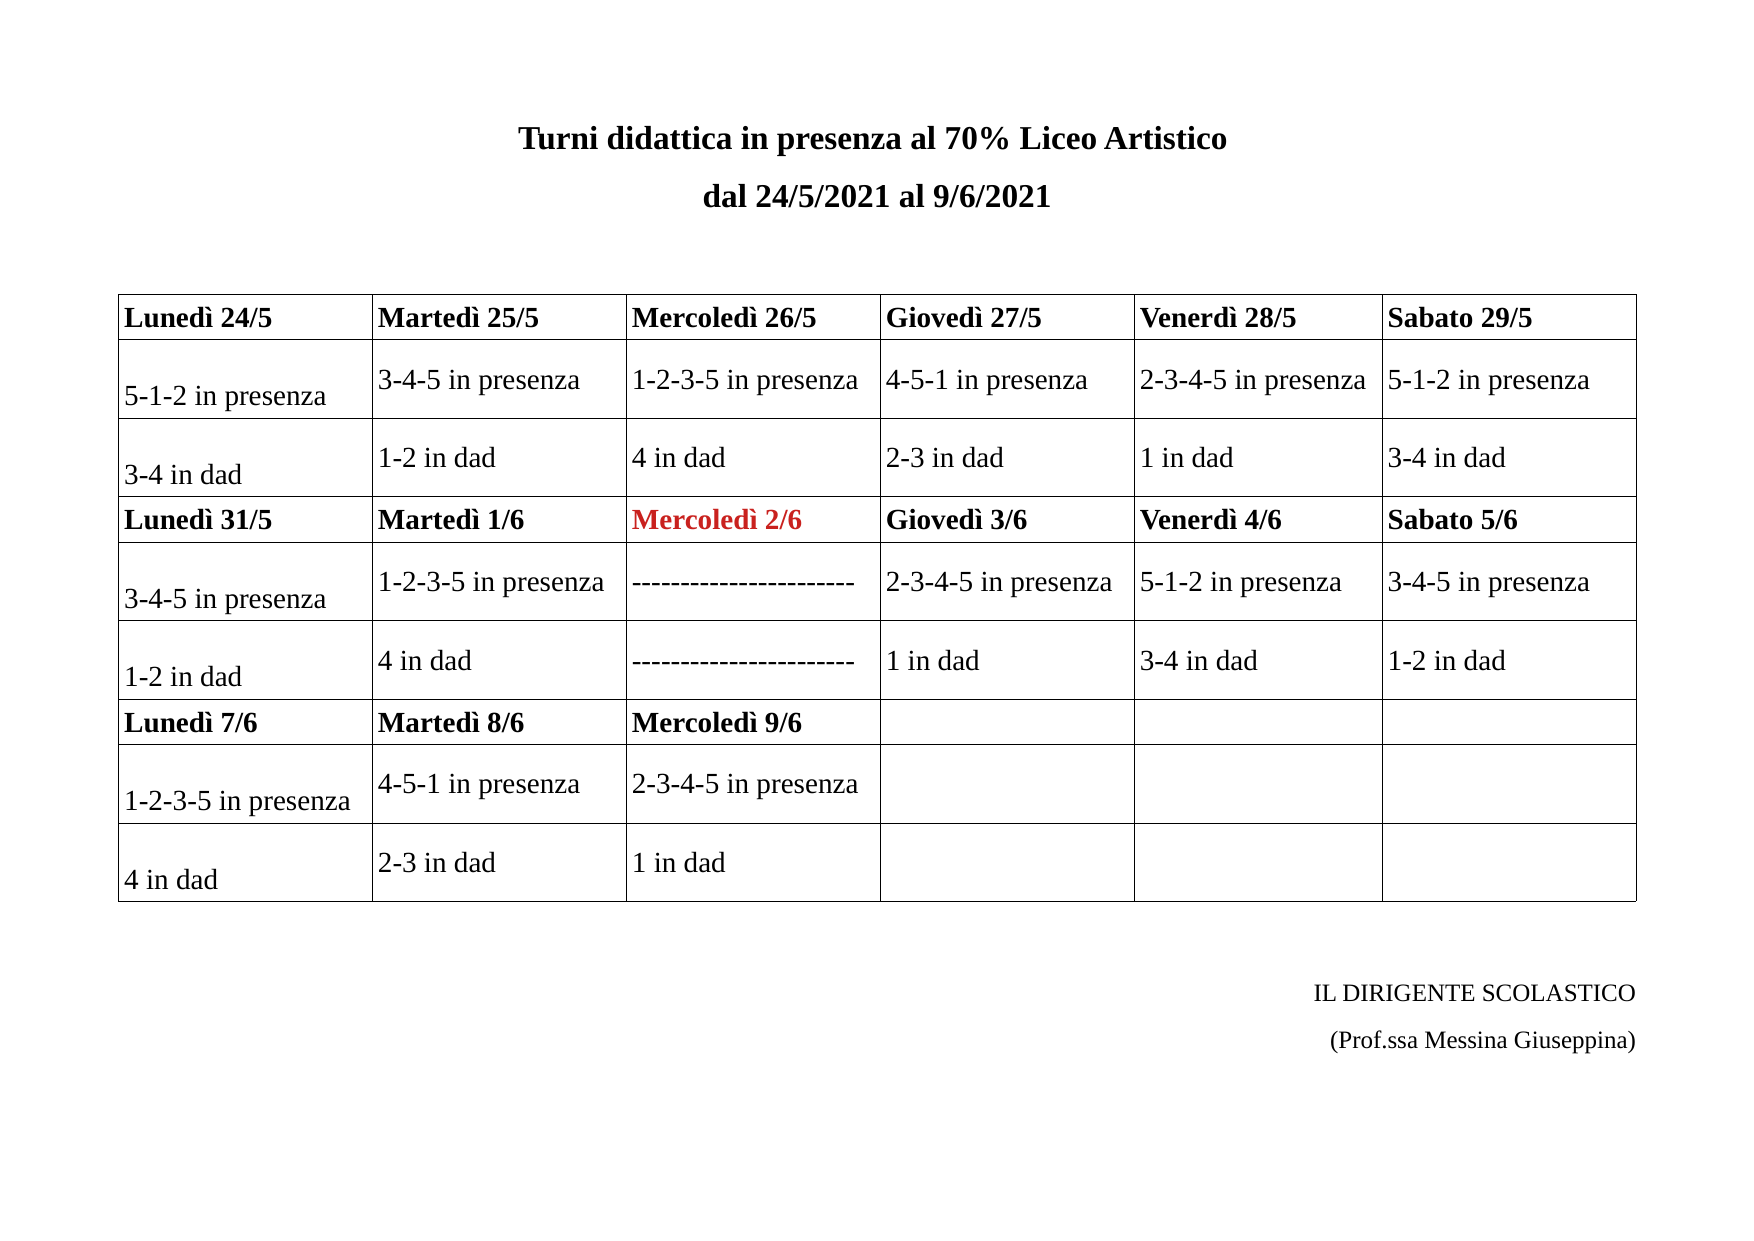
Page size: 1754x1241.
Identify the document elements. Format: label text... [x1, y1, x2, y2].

table_cell [881, 745, 1134, 823]
table_cell 1 in dad [627, 824, 880, 901]
table_cell ----------------------- [627, 621, 880, 699]
table_cell 2-3-4-5 in presenza [1135, 340, 1382, 418]
table_cell 5-1-2 in presenza [1383, 340, 1636, 418]
table_cell 1 in dad [1135, 419, 1382, 496]
table_cell [881, 824, 1134, 901]
table_cell 4 in dad [627, 419, 880, 496]
table_cell 5-1-2 in presenza [1135, 543, 1382, 620]
text IL DIRIGENTE SCOLASTICO [118, 978, 1636, 1006]
table_header Martedì 25/5 [373, 295, 626, 339]
table_cell 3-4-5 in presenza [373, 340, 626, 418]
table_cell [1383, 824, 1636, 901]
table_cell [1383, 700, 1636, 744]
table_cell [1135, 824, 1382, 901]
table_cell 3-4 in dad [1135, 621, 1382, 699]
table_cell 1-2 in dad [1383, 621, 1636, 699]
table_cell 2-3 in dad [881, 419, 1134, 496]
table_cell Lunedì 31/5 [119, 497, 372, 542]
table_cell 2-3 in dad [373, 824, 626, 901]
table_cell Venerdì 4/6 [1135, 497, 1382, 542]
table_cell Lunedì 7/6 [119, 700, 372, 744]
table_cell 3-4-5 in presenza [119, 543, 372, 620]
table_cell Giovedì 3/6 [881, 497, 1134, 542]
table_cell 3-4 in dad [1383, 419, 1636, 496]
table_cell 1-2-3-5 in presenza [373, 543, 626, 620]
table_cell 4 in dad [373, 621, 626, 699]
table_cell Martedì 8/6 [373, 700, 626, 744]
table_cell Sabato 5/6 [1383, 497, 1636, 542]
table_cell 3-4 in dad [119, 419, 372, 496]
text dal 24/5/2021 al 9/6/2021 [118, 177, 1636, 215]
table_cell [1135, 745, 1382, 823]
table_cell 4-5-1 in presenza [881, 340, 1134, 418]
text Turni didattica in presenza al 70% Liceo Artistico [118, 118, 1636, 156]
table_header Mercoledì 26/5 [627, 295, 880, 339]
table_cell Martedì 1/6 [373, 497, 626, 542]
table_cell 3-4-5 in presenza [1383, 543, 1636, 620]
table_header Lunedì 24/5 [119, 295, 372, 339]
table_cell Mercoledì 9/6 [627, 700, 880, 744]
table_cell [1135, 700, 1382, 744]
text (Prof.ssa Messina Giuseppina) [118, 1025, 1636, 1054]
table_cell ----------------------- [627, 543, 880, 620]
table_header Venerdì 28/5 [1135, 295, 1382, 339]
table_cell 5-1-2 in presenza [119, 340, 372, 418]
table_cell 1-2-3-5 in presenza [119, 745, 372, 823]
table_cell 1 in dad [881, 621, 1134, 699]
table_cell [881, 700, 1134, 744]
table_cell 1-2 in dad [119, 621, 372, 699]
table_cell [1383, 745, 1636, 823]
table_header Sabato 29/5 [1383, 295, 1636, 339]
table_cell 2-3-4-5 in presenza [881, 543, 1134, 620]
table_cell 2-3-4-5 in presenza [627, 745, 880, 823]
table_cell 1-2 in dad [373, 419, 626, 496]
table_cell Mercoledì 2/6 [627, 497, 880, 542]
table_cell 1-2-3-5 in presenza [627, 340, 880, 418]
table_cell 4 in dad [119, 824, 372, 901]
table_header Giovedì 27/5 [881, 295, 1134, 339]
table_cell 4-5-1 in presenza [373, 745, 626, 823]
